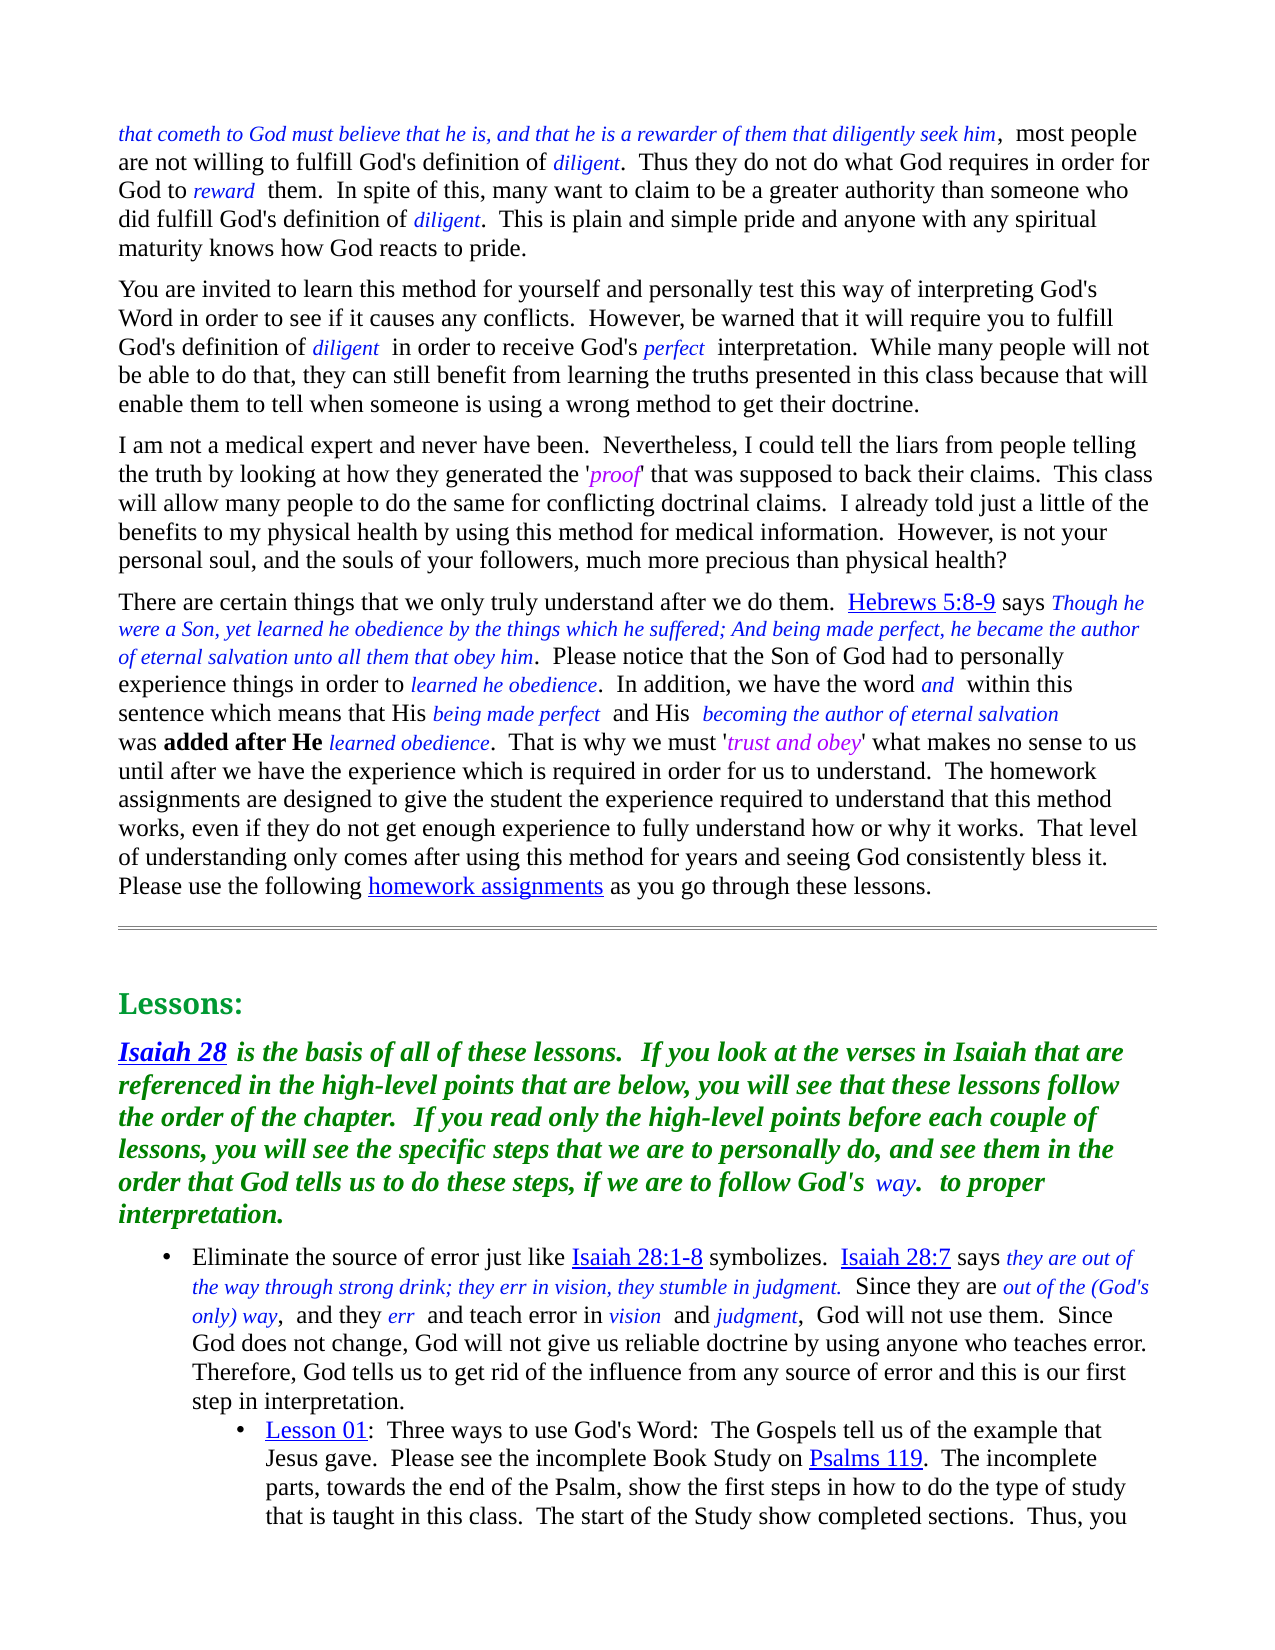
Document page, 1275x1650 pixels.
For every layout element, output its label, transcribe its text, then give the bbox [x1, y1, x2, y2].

text There are certain things that we only truly understand after we do them. Hebrews 5:8-9 says Though he were a Son, yet learned he obedience by the things which he suffered; And being made perfect, he became the author of eternal salvation unto all them that obey him. Please notice that the Son of God had to personally experience things in order to learned he obedience. In addition, we have the word and within this sentence which means that His being made perfect and His becoming the author of eternal salvation was added after He learned obedience. That is why we must 'trust and obey' what makes no sense to us until after we have the experience which is required in order for us to understand. The homework assignments are designed to give the student the experience required to understand that this method works, even if they do not get enough experience to fully understand how or why it works. That level of understanding only comes after using this method for years and seeing God consistently bless it. Please use the following homework assignments as you go through these lessons. [118, 587, 1157, 899]
list Lesson 01: Three ways to use God's Word: The Gospels tell us of the example that Jesus gave. Please see the incomplete Book Study on Psalms 119. The incomplete parts, towards the end of the Psalm, show the first steps in how to do the type of study that is taught in this class. The start of the Study show completed sections. Thus, you [236, 1415, 1157, 1530]
text that cometh to God must believe that he is, and that he is a rewarder of them that diligently seek him, most people are not willing to fulfill God's definition of diligent. Thus they do not do what God requires in order for God to reward them. In spite of this, many want to claim to be a greater authority than someone who did fulfill God's definition of diligent. This is plain and simple pride and anyone with any spiritual maturity knows how God reacts to pride. [118, 118, 1157, 262]
text I am not a medical expert and never have been. Nevertheless, I could tell the liars from people telling the truth by looking at how they generated the 'proof' that was supposed to back their claims. This class will allow many people to do the same for conflicting doctrinal claims. I already told just a little of the benefits to my physical health by using this method for medical information. However, is not your personal soul, and the souls of your followers, much more precious than physical health? [118, 431, 1157, 574]
subtitle Lessons: [118, 983, 1157, 1023]
text You are invited to learn this method for yourself and personally test this way of interpreting God's Word in order to see if it causes any conflicts. However, be warned that it will require you to fulfill God's definition of diligent in order to receive God's perfect interpretation. While many people will not be able to do that, they can still benefit from learning the truths presented in this class because that will enable them to tell when someone is using a wrong method to get their doctrine. [118, 274, 1157, 418]
list Eliminate the source of error just like Isaiah 28:1-8 symbolizes. Isaiah 28:7 says they are out of the way through strong drink; they err in vision, they stumble in judgment. Since they are out of the (God's only) way, and they err and teach error in vision and judgment, God will not use them. Since God does not change, God will not give us reliable doctrine by using anyone who teaches error. Therefore, God tells us to get rid of the influence from any source of error and this is our first step in interpretation. [162, 1242, 1157, 1415]
text Isaiah 28 is the basis of all of these lessons. If you look at the verses in Isaiah that are referenced in the high-level points that are below, you will see that these lessons follow the order of the chapter. If you read only the high-level points before each couple of lessons, you will see the specific steps that we are to personally do, and see them in the order that God tells us to do these steps, if we are to follow God's way. to proper interpretation. [118, 1035, 1157, 1230]
